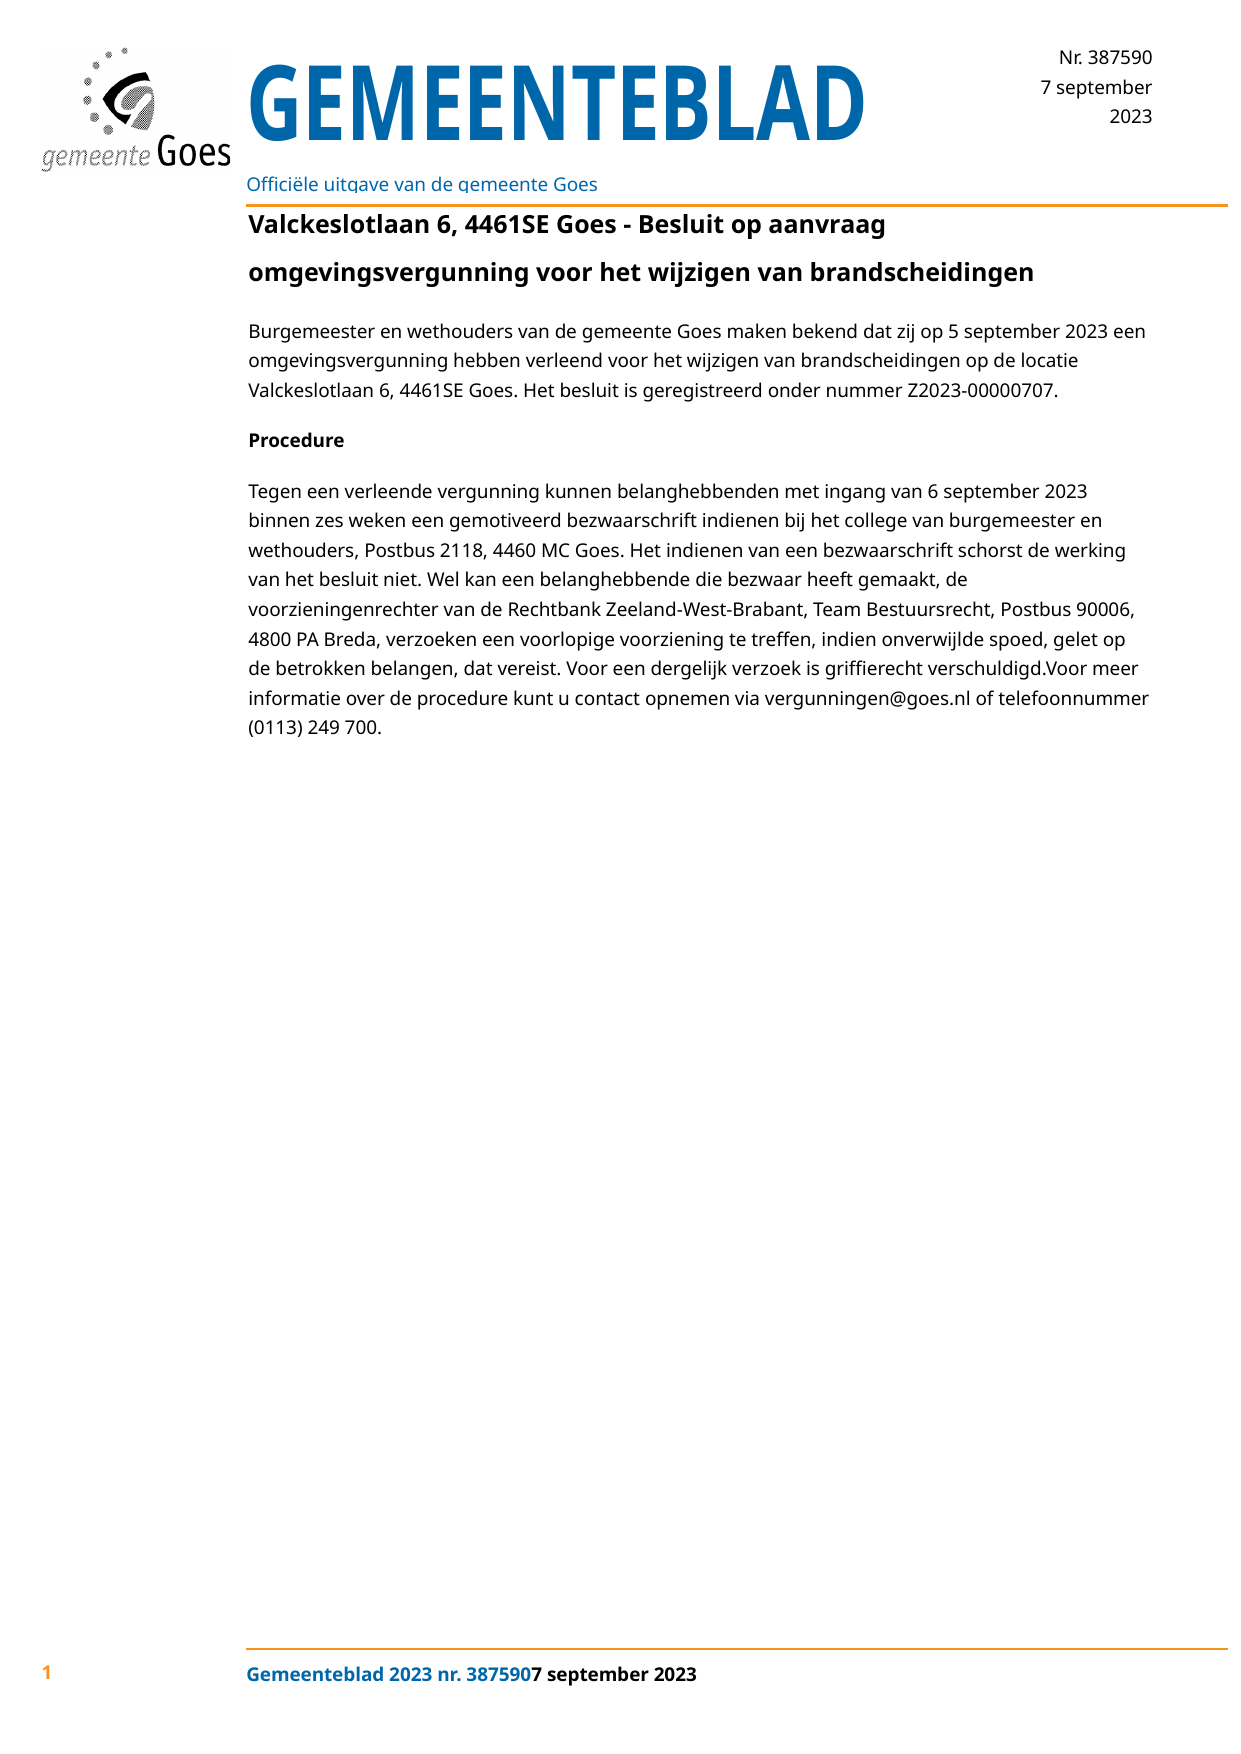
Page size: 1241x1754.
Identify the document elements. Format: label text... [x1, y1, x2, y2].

text Tegen een verleende vergunning kunnen belanghebbenden met ingang van 6 september 2023 binnen zes weken een gemotiveerd bezwaarschrift indienen bij het college van burgemeester en wethouders, Postbus 2118, 4460 MC Goes. Het indienen van een bezwaarschrift schorst de werking van het besluit niet. Wel kan een belanghebbende die bezwaar heeft gemaakt, de voorzieningenrechter van de Rechtbank Zeeland-West-Brabant, Team Bestuursrecht, Postbus 90006, 4800 PA Breda, verzoeken een voorlopige voorziening te treffen, indien onverwijlde spoed, gelet op de betrokken belangen, dat vereist. Voor een dergelijk verzoek is griffierecht verschuldigd.Voor meer informatie over de procedure kunt u contact opnemen via vergunningen@goes.nl of telefoonnummer (0113) 249 700. [248, 478, 1152, 740]
picture [41, 47, 231, 172]
text Procedure [248, 427, 1152, 453]
text Burgemeester en wethouders van de gemeente Goes maken bekend dat zij op 5 september 2023 een omgevingsvergunning hebben verleend voor het wijzigen van brandscheidingen op de locatie Valckeslotlaan 6, 4461SE Goes. Het besluit is geregistreerd onder nummer Z2023-00000707. [248, 318, 1152, 403]
text Valckeslotlaan 6, 4461SE Goes - Besluit op aanvraag omgevingsvergunning voor het wijzigen van brandscheidingen [248, 207, 1152, 288]
